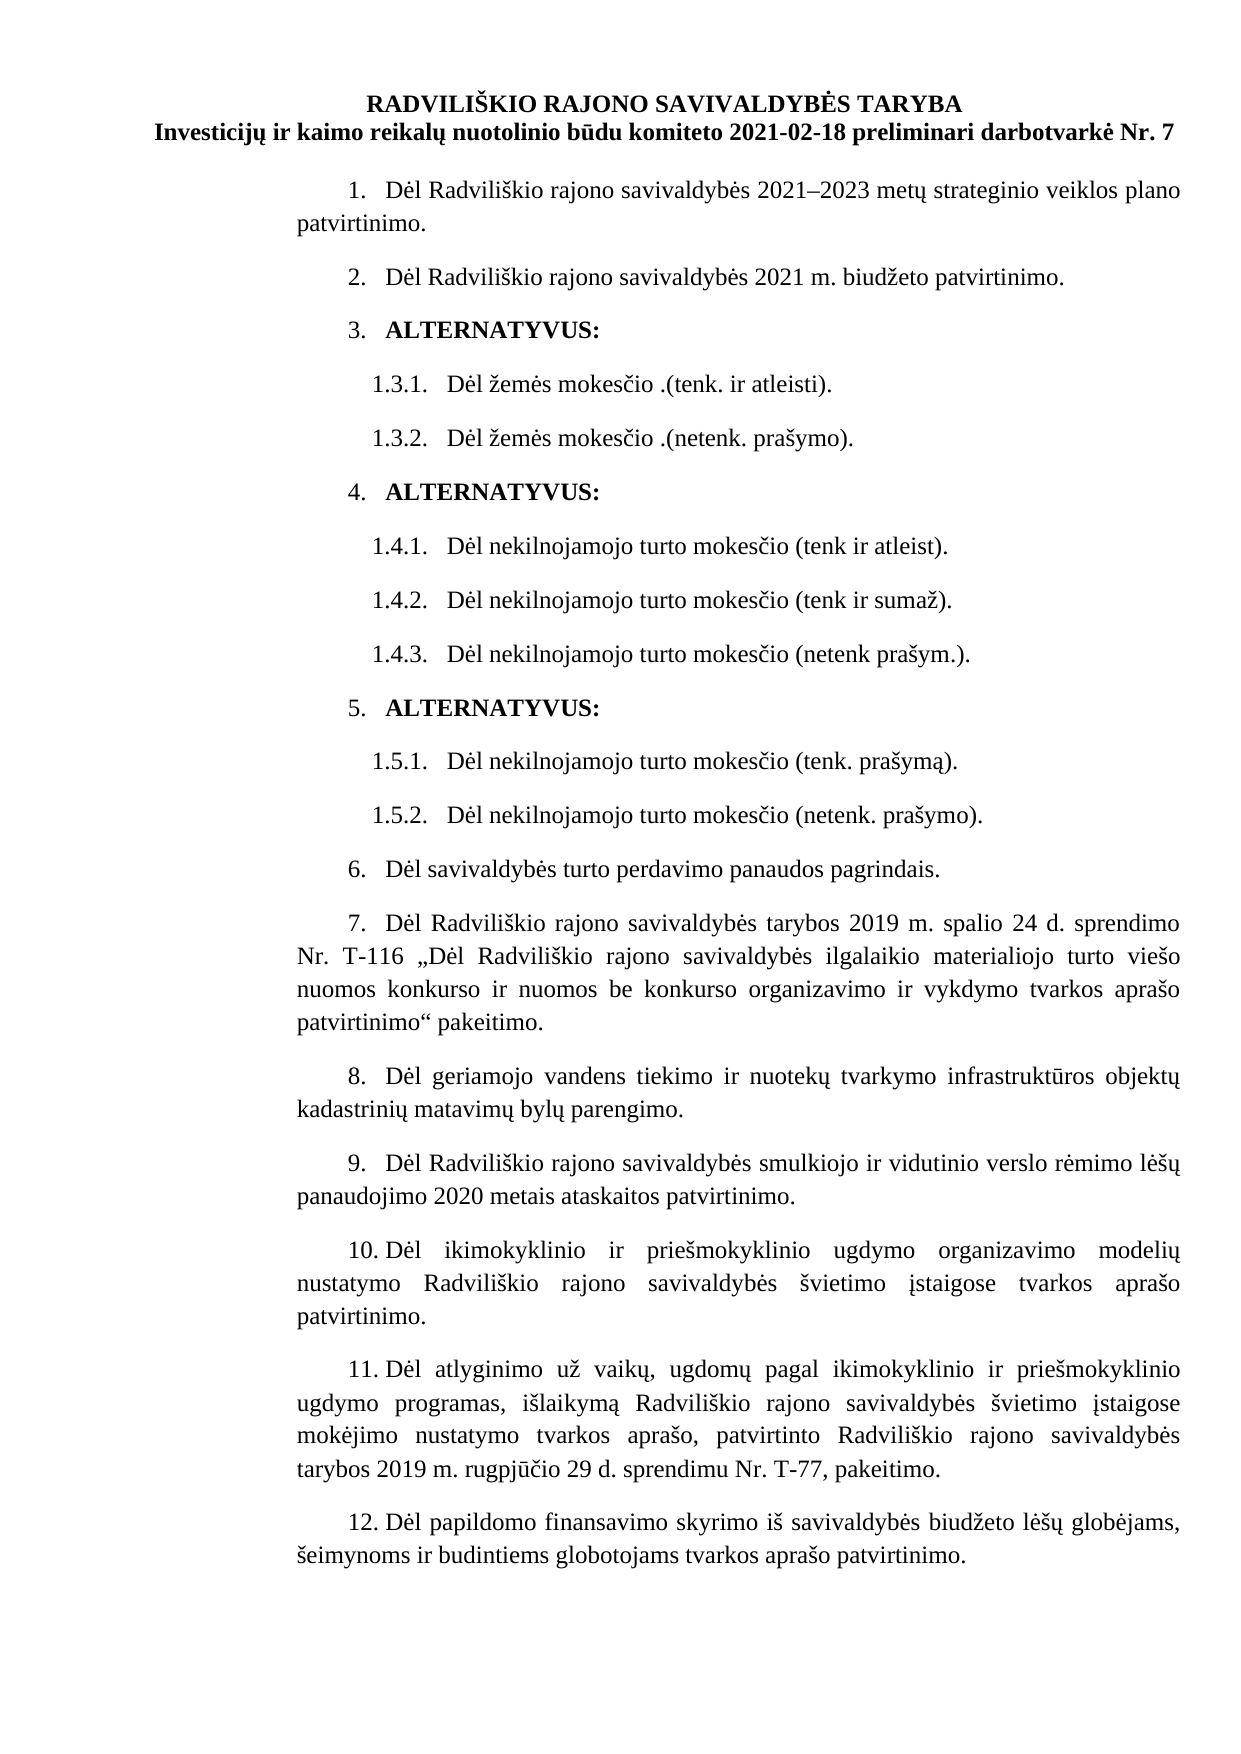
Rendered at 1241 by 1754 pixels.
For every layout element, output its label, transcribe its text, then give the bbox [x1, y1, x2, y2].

list ALTERNATYVUS: [259, 477, 1181, 506]
list Dėl Radviliškio rajono savivaldybės 2021–2023 metų strateginio veiklos plano patvirtinimo. [259, 175, 1181, 237]
list Dėl atlyginimo už vaikų, ugdomų pagal ikimokyklinio ir priešmokyklinio ugdymo programas, išlaikymą Radviliškio rajono savivaldybės švietimo įstaigose mokėjimo nustatymo tvarkos aprašo, patvirtinto Radviliškio rajono savivaldybės tarybos 2019 m. rugpjūčio 29 d. sprendimu Nr. T-77, pakeitimo. [259, 1354, 1181, 1482]
list ALTERNATYVUS: [259, 693, 1181, 721]
list Dėl nekilnojamojo turto mokesčio (netenk prašym.). [372, 639, 1181, 667]
list Dėl savivaldybės turto perdavimo panaudos pagrindais. [259, 854, 1181, 883]
list Dėl Radviliškio rajono savivaldybės smulkiojo ir vidutinio verslo rėmimo lėšų panaudojimo 2020 metais ataskaitos patvirtinimo. [259, 1148, 1181, 1209]
text RADVILIŠKIO RAJONO SAVIVALDYBĖS TARYBA [148, 89, 1181, 117]
list Dėl nekilnojamojo turto mokesčio (tenk ir sumaž). [372, 585, 1181, 614]
list Dėl nekilnojamojo turto mokesčio (tenk. prašymą). [372, 746, 1181, 775]
list Dėl geriamojo vandens tiekimo ir nuotekų tvarkymo infrastruktūros objektų kadastrinių matavimų bylų parengimo. [259, 1061, 1181, 1123]
list Dėl Radviliškio rajono savivaldybės tarybos 2019 m. spalio 24 d. sprendimo Nr. T-116 „Dėl Radviliškio rajono savivaldybės ilgalaikio materialiojo turto viešo nuomos konkurso ir nuomos be konkurso organizavimo ir vykdymo tvarkos aprašo patvirtinimo“ pakeitimo. [259, 908, 1181, 1036]
list Dėl Radviliškio rajono savivaldybės 2021 m. biudžeto patvirtinimo. [259, 262, 1181, 291]
list Dėl ikimokyklinio ir priešmokyklinio ugdymo organizavimo modelių nustatymo Radviliškio rajono savivaldybės švietimo įstaigose tvarkos aprašo patvirtinimo. [259, 1235, 1181, 1329]
list Dėl žemės mokesčio .(tenk. ir atleisti). [372, 369, 1181, 398]
list ALTERNATYVUS: [259, 316, 1181, 344]
list Dėl žemės mokesčio .(netenk. prašymo). [372, 423, 1181, 452]
text Investicijų ir kaimo reikalų nuotolinio būdu komiteto 2021-02-18 preliminari darbotvarkė Nr. 7 [148, 117, 1181, 146]
list Dėl nekilnojamojo turto mokesčio (netenk. prašymo). [372, 800, 1181, 829]
list Dėl nekilnojamojo turto mokesčio (tenk ir atleist). [372, 531, 1181, 560]
list Dėl papildomo finansavimo skyrimo iš savivaldybės biudžeto lėšų globėjams, šeimynoms ir budintiems globotojams tvarkos aprašo patvirtinimo. [259, 1507, 1181, 1569]
